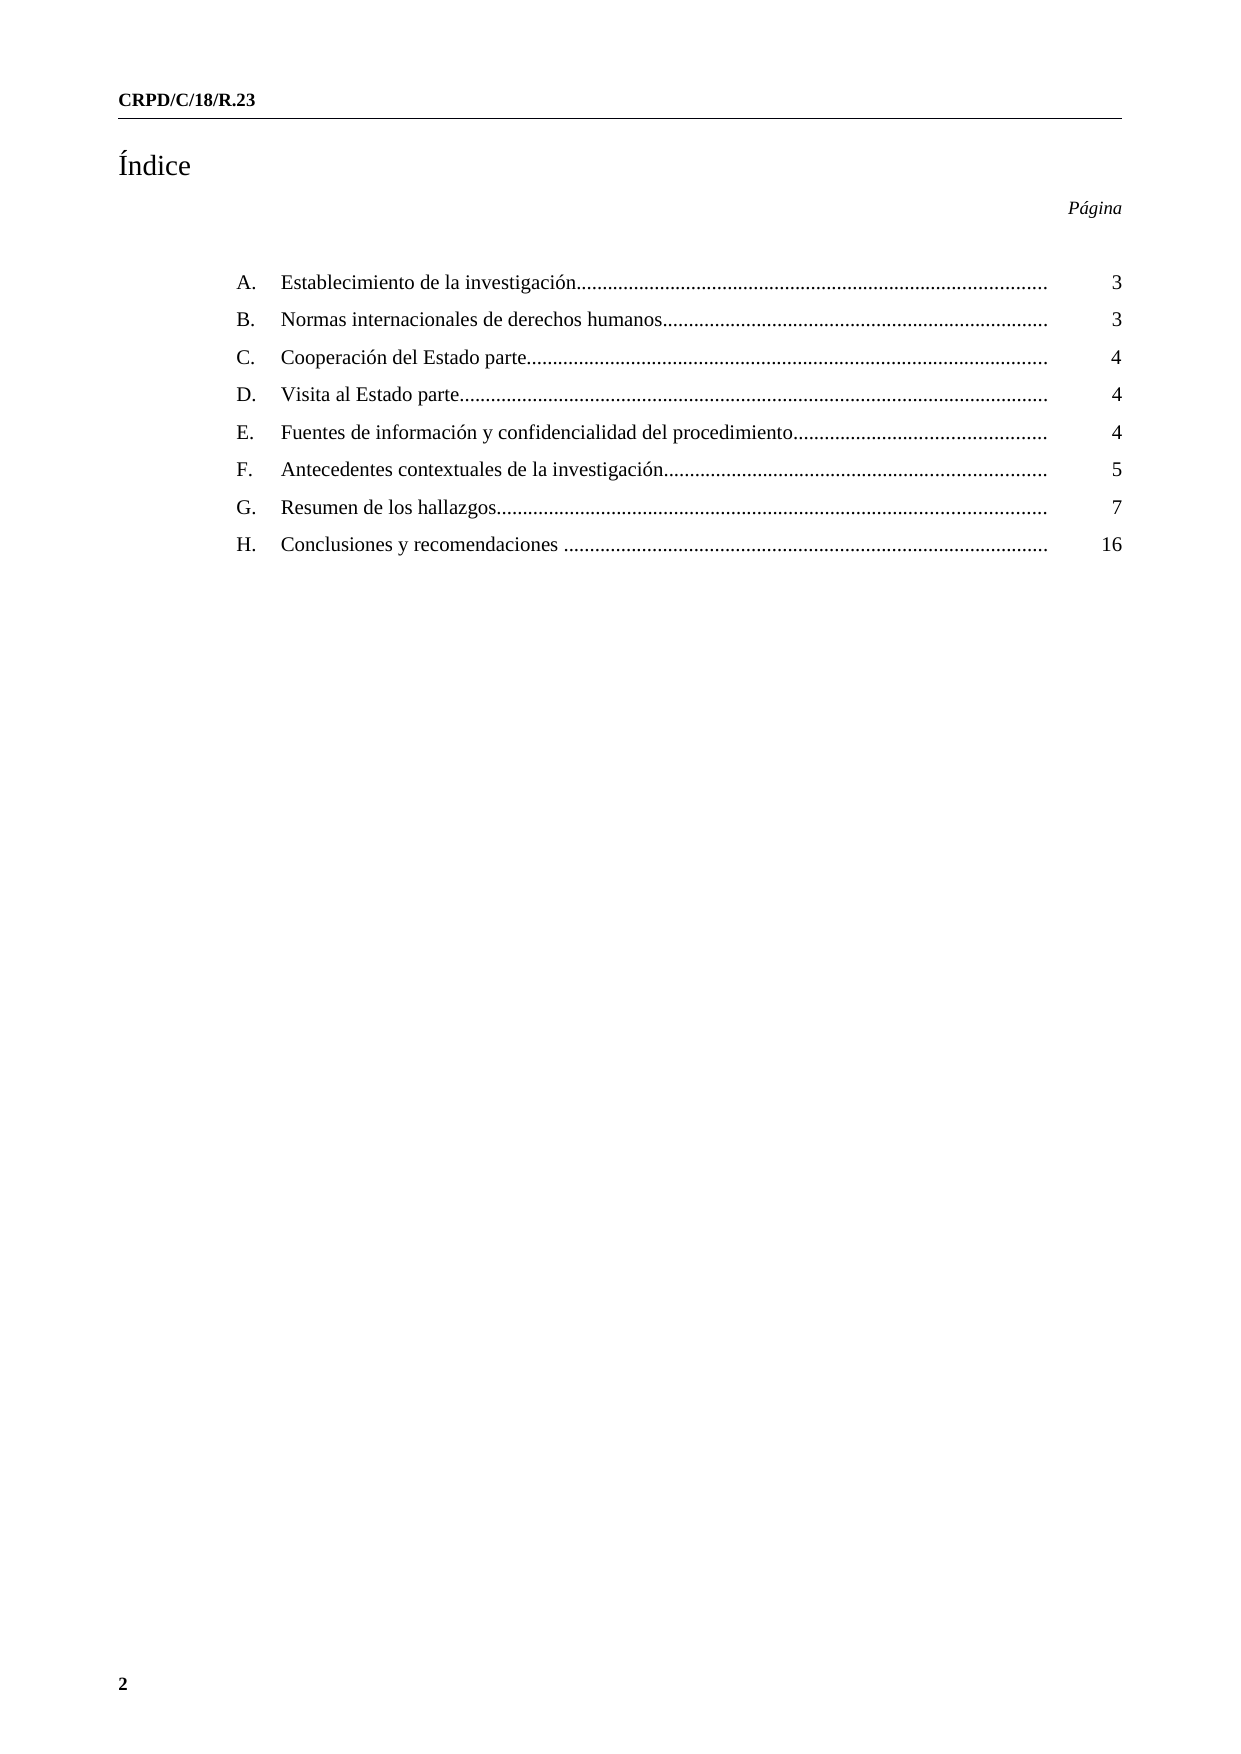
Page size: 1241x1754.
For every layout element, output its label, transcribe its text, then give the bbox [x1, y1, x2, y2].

text G. Resumen de los hallazgos 7 [118, 494, 1122, 519]
text Índice [118, 148, 1122, 181]
text F. Antecedentes contextuales de la investigación 5 [118, 456, 1122, 481]
text D. Visita al Estado parte 4 [118, 381, 1122, 406]
text H. Conclusiones y recomendaciones 16 [118, 531, 1122, 556]
text Página [148, 194, 1122, 219]
text A. Establecimiento de la investigación 3 [118, 269, 1122, 294]
text B. Normas internacionales de derechos humanos 3 [118, 306, 1122, 331]
text E. Fuentes de información y confidencialidad del procedimiento 4 [118, 419, 1122, 444]
text C. Cooperación del Estado parte 4 [118, 344, 1122, 369]
